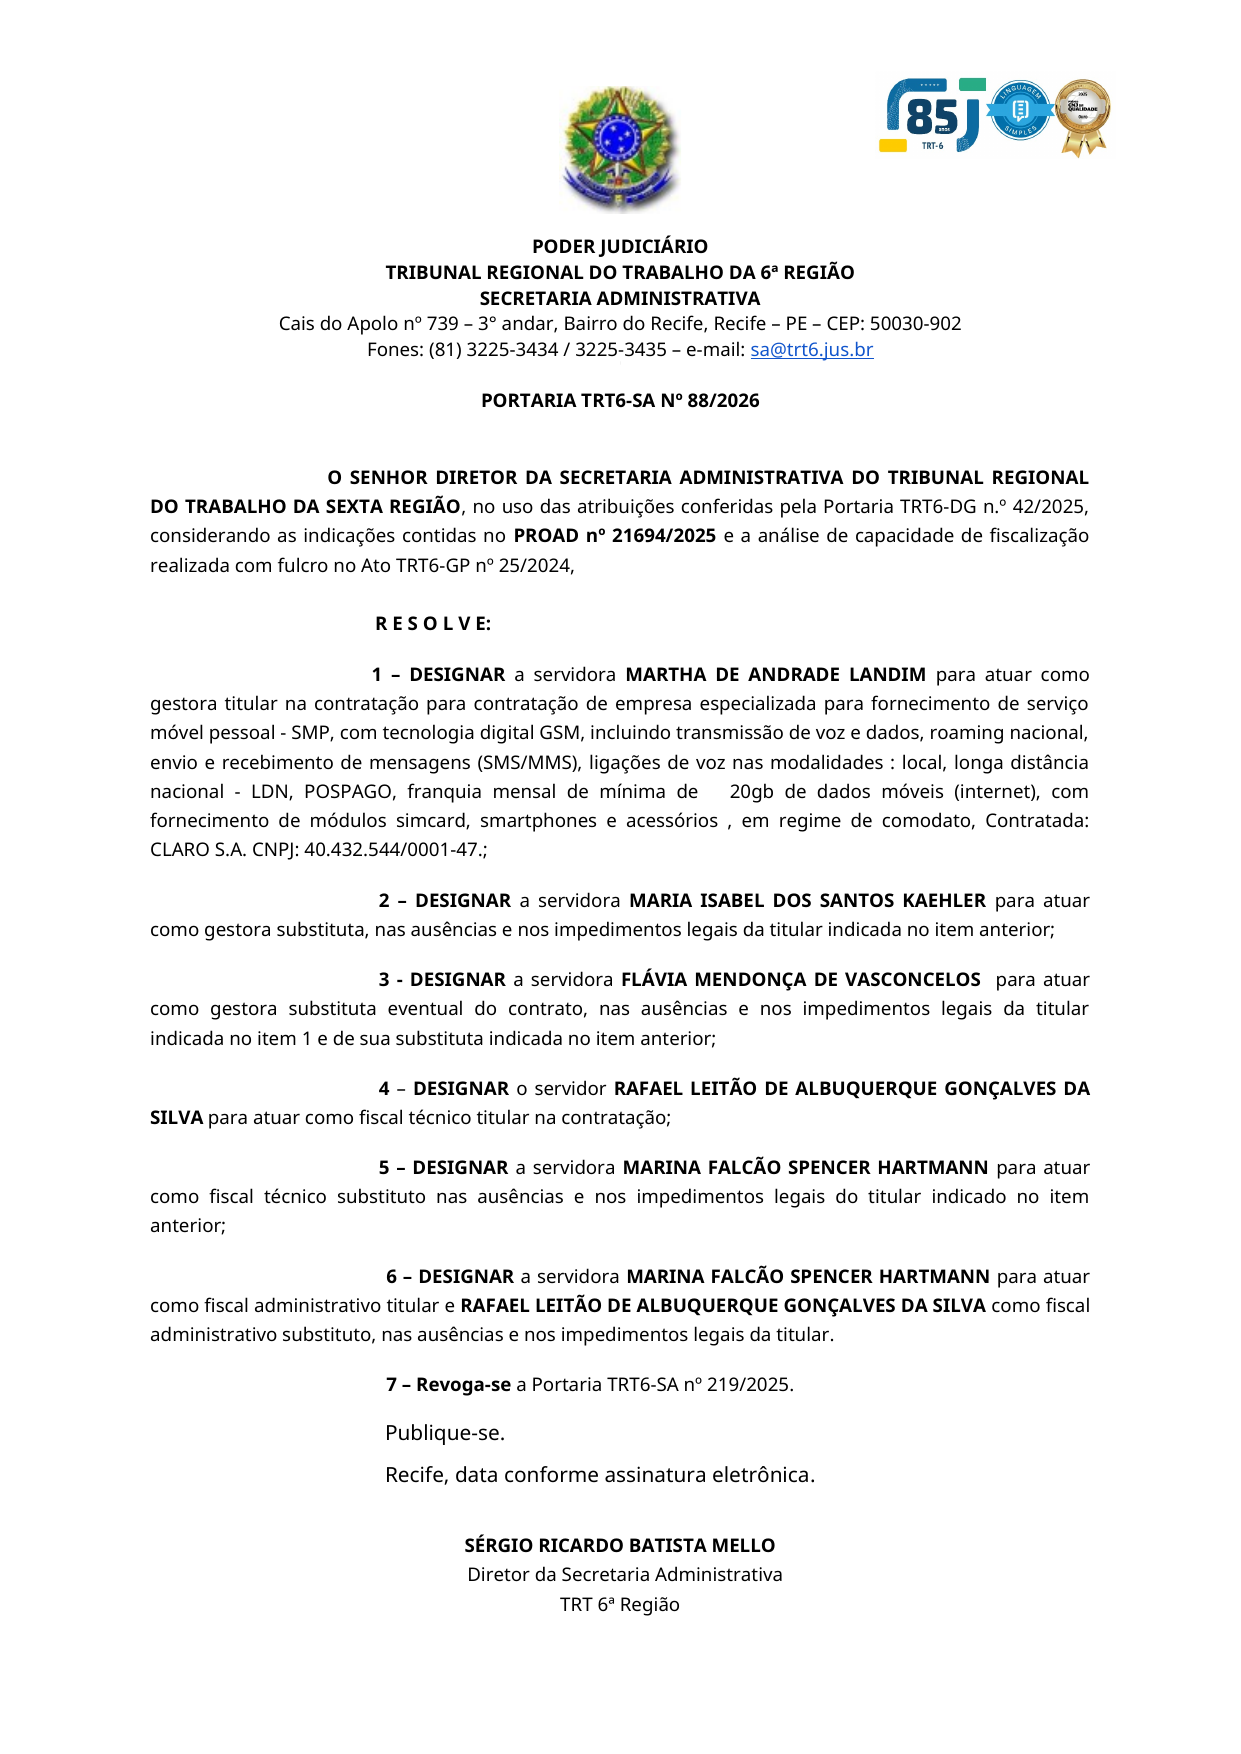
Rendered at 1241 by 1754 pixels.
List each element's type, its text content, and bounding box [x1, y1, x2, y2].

picture [559, 86, 682, 214]
text 5 – DESIGNAR a servidora MARINA FALCÃO SPENCER HARTMANN para atuar como fiscal técnico substituto nas ausências e nos impedimentos legais do titular indicado no item anterior; [150, 1154, 1090, 1238]
text PORTARIA TRT6-SA Nº 88/2026 [150, 388, 1090, 413]
text SÉRGIO RICARDO BATISTA MELLO [150, 1532, 1090, 1558]
text Recife, data conforme assinatura eletrônica. [150, 1461, 1090, 1489]
picture [875, 71, 1116, 159]
text 4 – DESIGNAR o servidor RAFAEL LEITÃO DE ALBUQUERQUE GONÇALVES DA SILVA para atuar como fiscal técnico titular na contratação; [150, 1075, 1090, 1130]
text 3 - DESIGNAR a servidora FLÁVIA MENDONÇA DE VASCONCELOS para atuar como gestora substituta eventual do contrato, nas ausências e nos impedimentos legais da titular indicada no item 1 e de sua substituta indicada no item anterior; [150, 966, 1090, 1050]
text R E S O L V E: [327, 611, 1090, 636]
text 2 – DESIGNAR a servidora MARIA ISABEL DOS SANTOS KAEHLER para atuar como gestora substituta, nas ausências e nos impedimentos legais da titular indicada no item anterior; [150, 887, 1090, 942]
text 1 – DESIGNAR a servidora MARTHA DE ANDRADE LANDIM para atuar como gestora titular na contratação para contratação de empresa especializada para fornecimento de serviço móvel pessoal - SMP, com tecnologia digital GSM, incluindo transmissão de voz e dados, roaming nacional, envio e recebimento de mensagens (SMS/MMS), ligações de voz nas modalidades : local, longa distância nacional - LDN, POSPAGO, franquia mensal de mínima de 20gb de dados móveis (internet), com fornecimento de módulos simcard, smartphones e acessórios , em regime de comodato, Contratada: CLARO S.A. CNPJ: 40.432.544/0001-47.; [150, 661, 1090, 862]
text Publique-se. [150, 1418, 1090, 1446]
text 7 – Revoga-se a Portaria TRT6-SA nº 219/2025. [150, 1372, 1090, 1397]
text Diretor da Secretaria Administrativa [150, 1562, 1090, 1587]
text 6 – DESIGNAR a servidora MARINA FALCÃO SPENCER HARTMANN para atuar como fiscal administrativo titular e RAFAEL LEITÃO DE ALBUQUERQUE GONÇALVES DA SILVA como fiscal administrativo substituto, nas ausências e nos impedimentos legais da titular. [150, 1263, 1090, 1347]
text TRT 6ª Região [150, 1591, 1090, 1616]
text O SENHOR DIRETOR DA SECRETARIA ADMINISTRATIVA DO TRIBUNAL REGIONAL DO TRABALHO DA SEXTA REGIÃO, no uso das atribuições conferidas pela Portaria TRT6-DG n.º 42/2025, considerando as indicações contidas no PROAD nº 21694/2025 e a análise de capacidade de fiscalização realizada com fulcro no Ato TRT6-GP nº 25/2024, [150, 464, 1090, 578]
